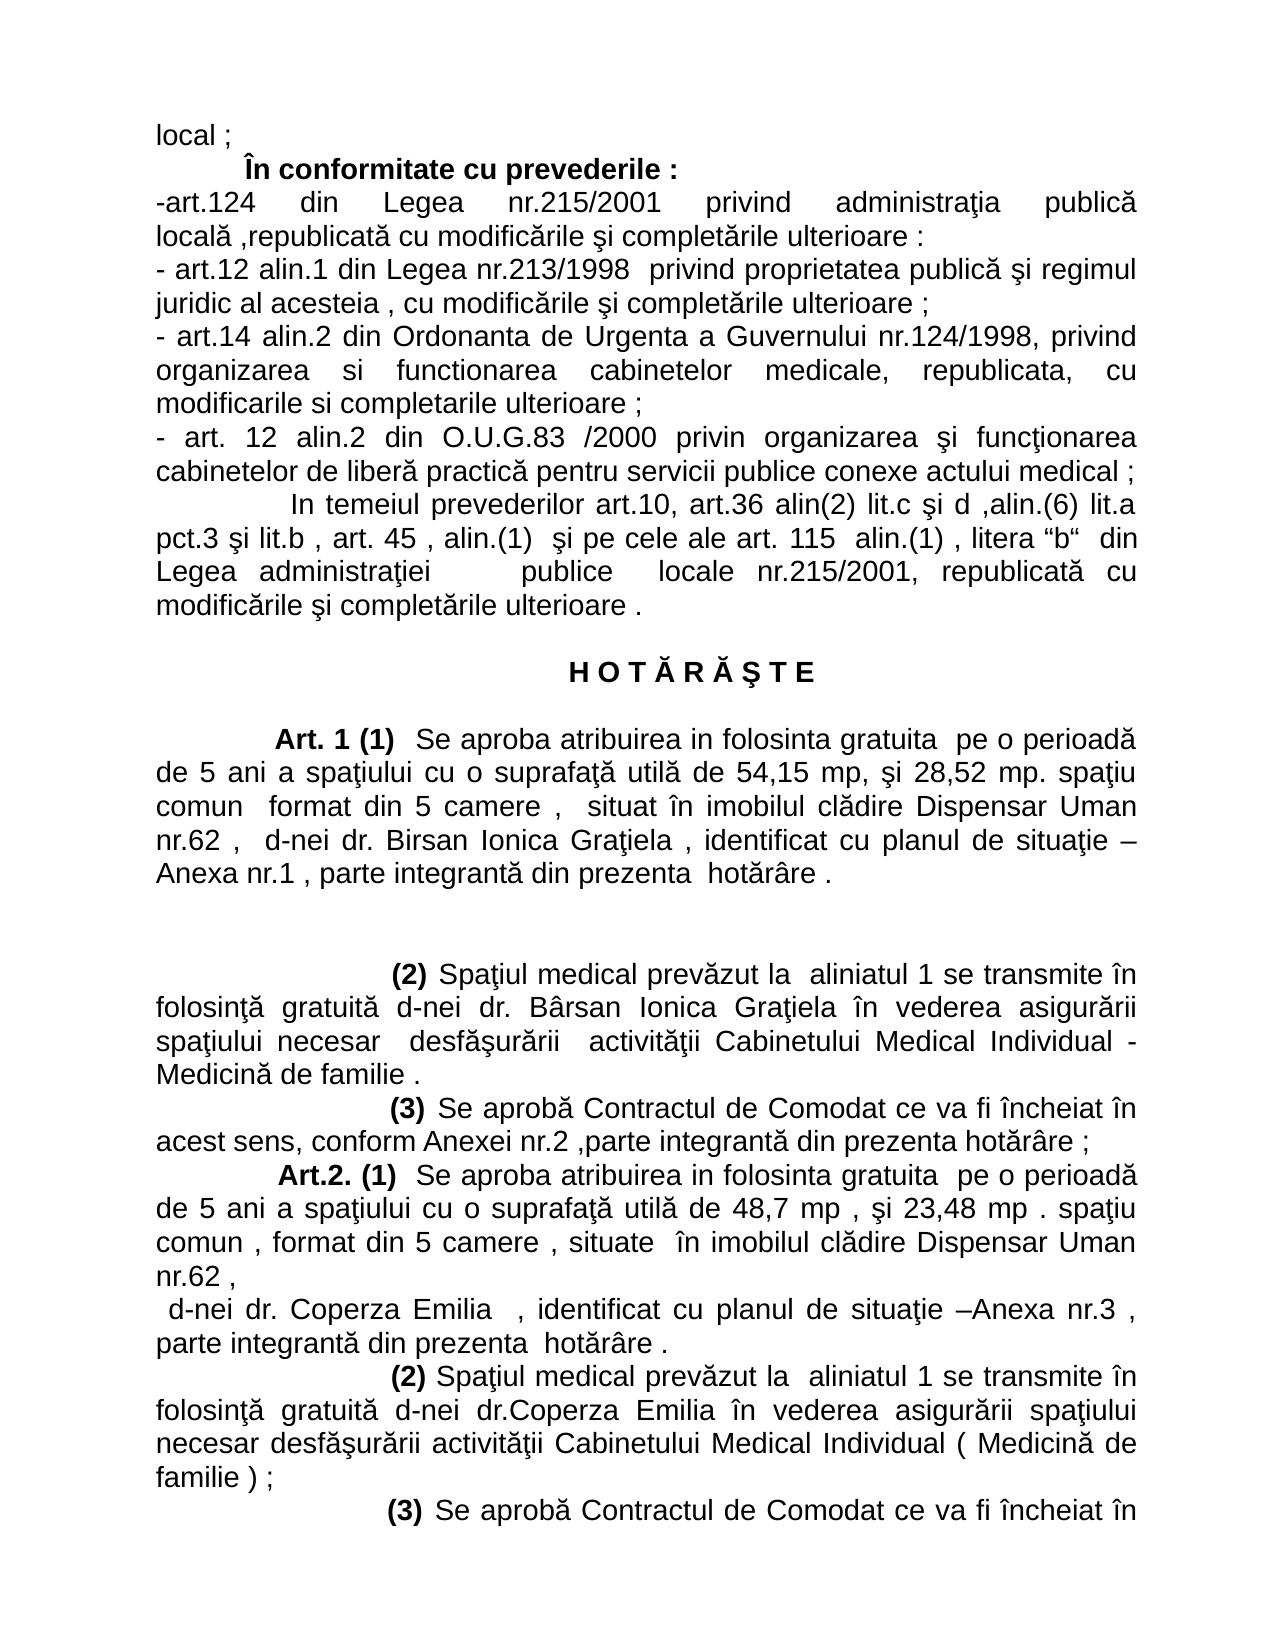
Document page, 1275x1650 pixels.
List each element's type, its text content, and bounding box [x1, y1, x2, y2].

text (2) Spaţiul medical prevăzut la aliniatul 1 se transmite în folosinţă gratuită d-nei dr. Bârsan Ionica Graţiela în vederea asigurării spaţiului necesar desfăşurării activităţii Cabinetului Medical Individual - Medicină de familie . [156, 957, 1138, 1091]
text -art.124 din Legea nr.215/2001 privind administraţia publică locală ,republicată cu modificările şi completările ulterioare : [156, 185, 1138, 252]
text In temeiul prevederilor art.10, art.36 alin(2) lit.c şi d ,alin.(6) lit.a pct.3 şi lit.b , art. 45 , alin.(1) şi pe cele ale art. 115 alin.(1) , litera “b“ din Legea administraţiei publice locale nr.215/2001, republicată cu modificările şi completările ulterioare . [156, 487, 1138, 621]
text (3) Se aprobă Contractul de Comodat ce va fi încheiat în [156, 1493, 1138, 1527]
text - art.12 alin.1 din Legea nr.213/1998 privind proprietatea publică şi regimul juridic al acesteia , cu modificările şi completările ulterioare ; [156, 252, 1138, 319]
text local ; [156, 118, 1138, 152]
text H O T Ă R Ă Ş T E [156, 655, 1138, 688]
text - art.14 alin.2 din Ordonanta de Urgenta a Guvernului nr.124/1998, privind organizarea si functionarea cabinetelor medicale, republicata, cu modificarile si completarile ulterioare ; [156, 319, 1138, 420]
text (3) Se aprobă Contractul de Comodat ce va fi încheiat în acest sens, conform Anexei nr.2 ,parte integrantă din prezenta hotărâre ; [156, 1091, 1138, 1158]
text - art. 12 alin.2 din O.U.G.83 /2000 privin organizarea şi funcţionarea cabinetelor de liberă practică pentru servicii publice conexe actului medical ; [156, 420, 1138, 487]
text d-nei dr. Coperza Emilia , identificat cu planul de situaţie –Anexa nr.3 , parte integrantă din prezenta hotărâre . [156, 1292, 1138, 1359]
text Art.2. (1) Se aproba atribuirea in folosinta gratuita pe o perioadă de 5 ani a spaţiului cu o suprafaţă utilă de 48,7 mp , şi 23,48 mp . spaţiu comun , format din 5 camere , situate în imobilul clădire Dispensar Uman nr.62 , [156, 1158, 1138, 1292]
text În conformitate cu prevederile : [156, 152, 1138, 185]
text (2) Spaţiul medical prevăzut la aliniatul 1 se transmite în folosinţă gratuită d-nei dr.Coperza Emilia în vederea asigurării spaţiului necesar desfăşurării activităţii Cabinetului Medical Individual ( Medicină de familie ) ; [156, 1359, 1138, 1493]
text Art. 1 (1) Se aproba atribuirea in folosinta gratuita pe o perioadă de 5 ani a spaţiului cu o suprafaţă utilă de 54,15 mp, şi 28,52 mp. spaţiu comun format din 5 camere , situat în imobilul clădire Dispensar Uman nr.62 , d-nei dr. Birsan Ionica Graţiela , identificat cu planul de situaţie –Anexa nr.1 , parte integrantă din prezenta hotărâre . [156, 722, 1138, 889]
